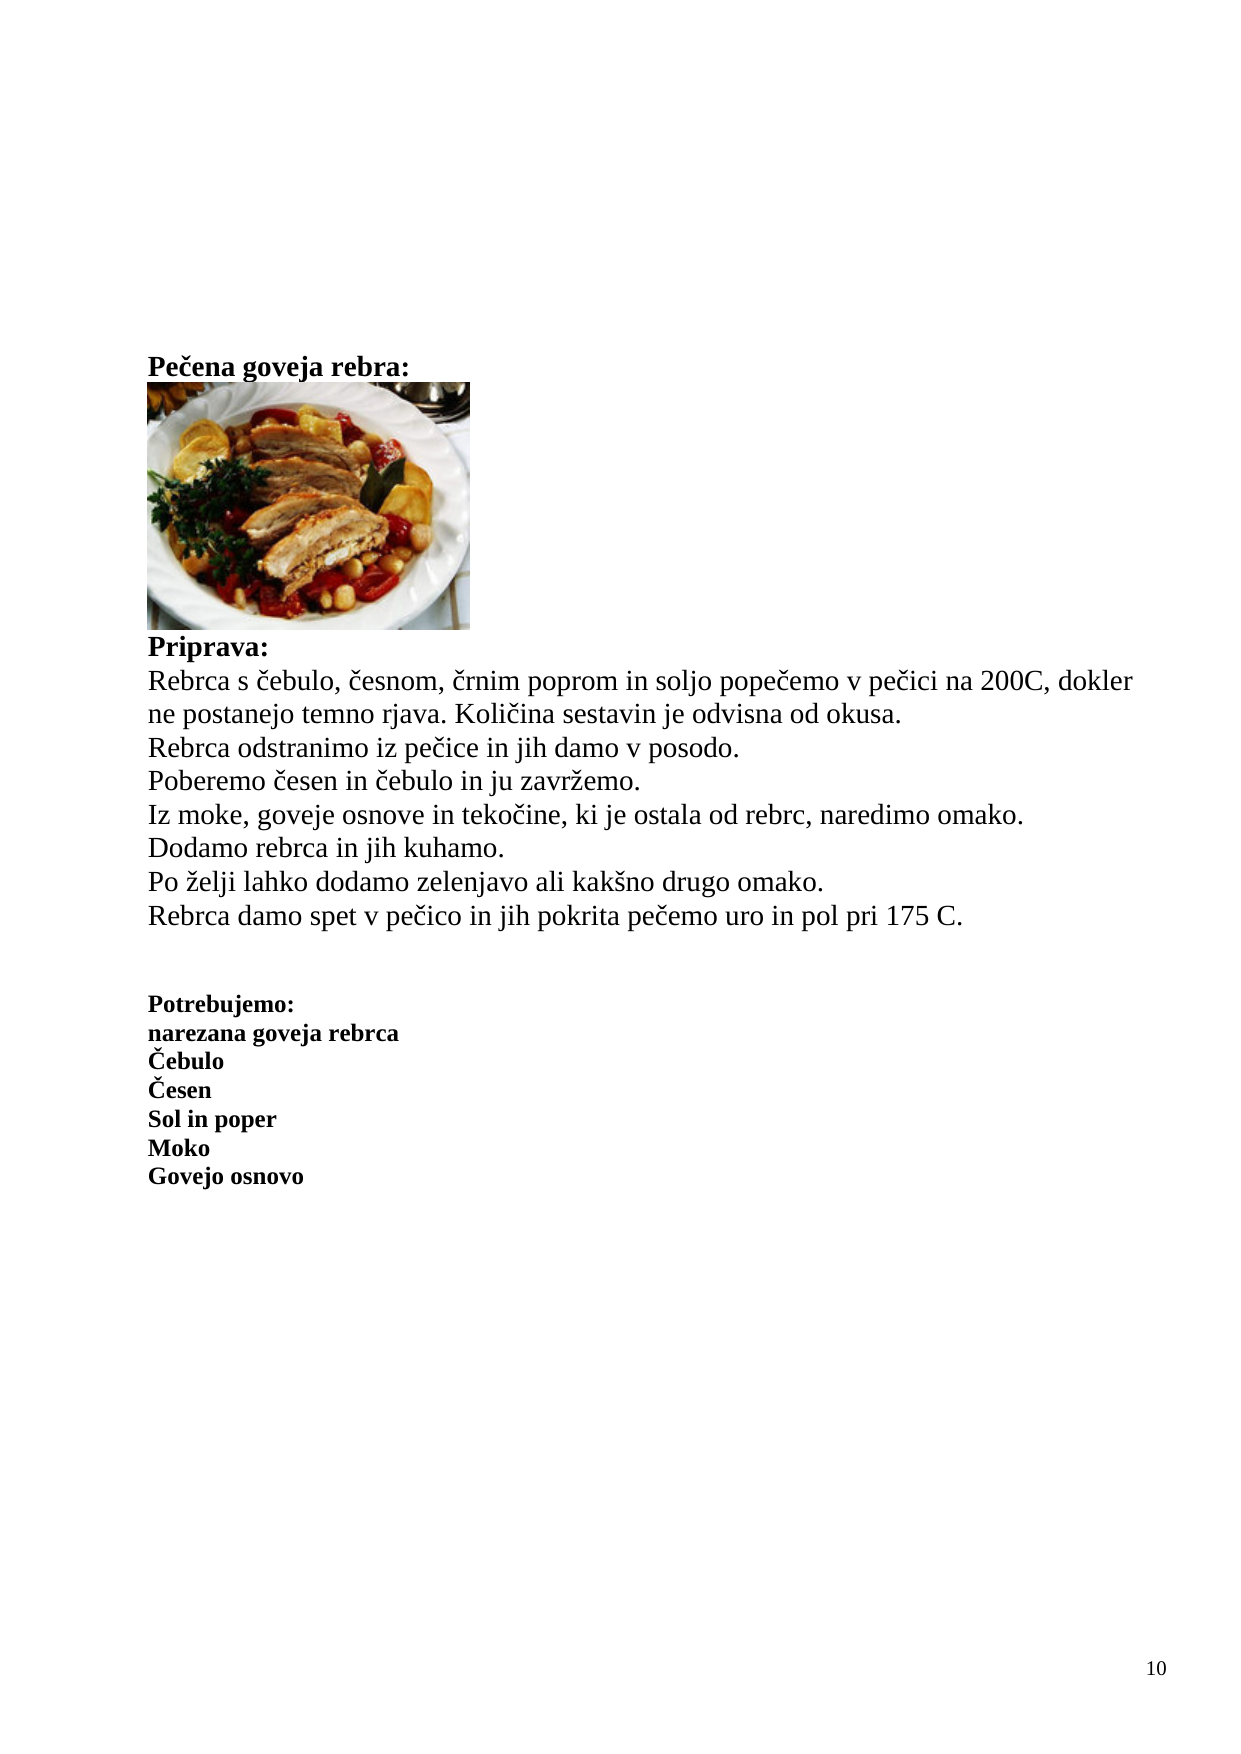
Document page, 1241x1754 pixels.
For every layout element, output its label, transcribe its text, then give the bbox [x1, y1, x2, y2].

text Pečena goveja rebra: [148, 349, 1167, 382]
text Priprava: Rebrca s čebulo, česnom, črnim poprom in soljo popečemo v pečici na 200C, dokler ne postanejo temno rjava. Količina sestavin je odvisna od okusa. Rebrca odstranimo iz pečice in jih damo v posodo. Poberemo česen in čebulo in ju zavržemo. Iz moke, goveje osnove in tekočine, ki je ostala od rebrc, naredimo omako. Dodamo rebrca in jih kuhamo. Po želji lahko dodamo zelenjavo ali kakšno drugo omako. Rebrca damo spet v pečico in jih pokrita pečemo uro in pol pri 175 C. [148, 629, 1167, 931]
picture [147, 382, 470, 630]
text Potrebujemo: narezana goveja rebrca Čebulo Česen Sol in poper Moko Govejo osnovo [148, 989, 1167, 1190]
